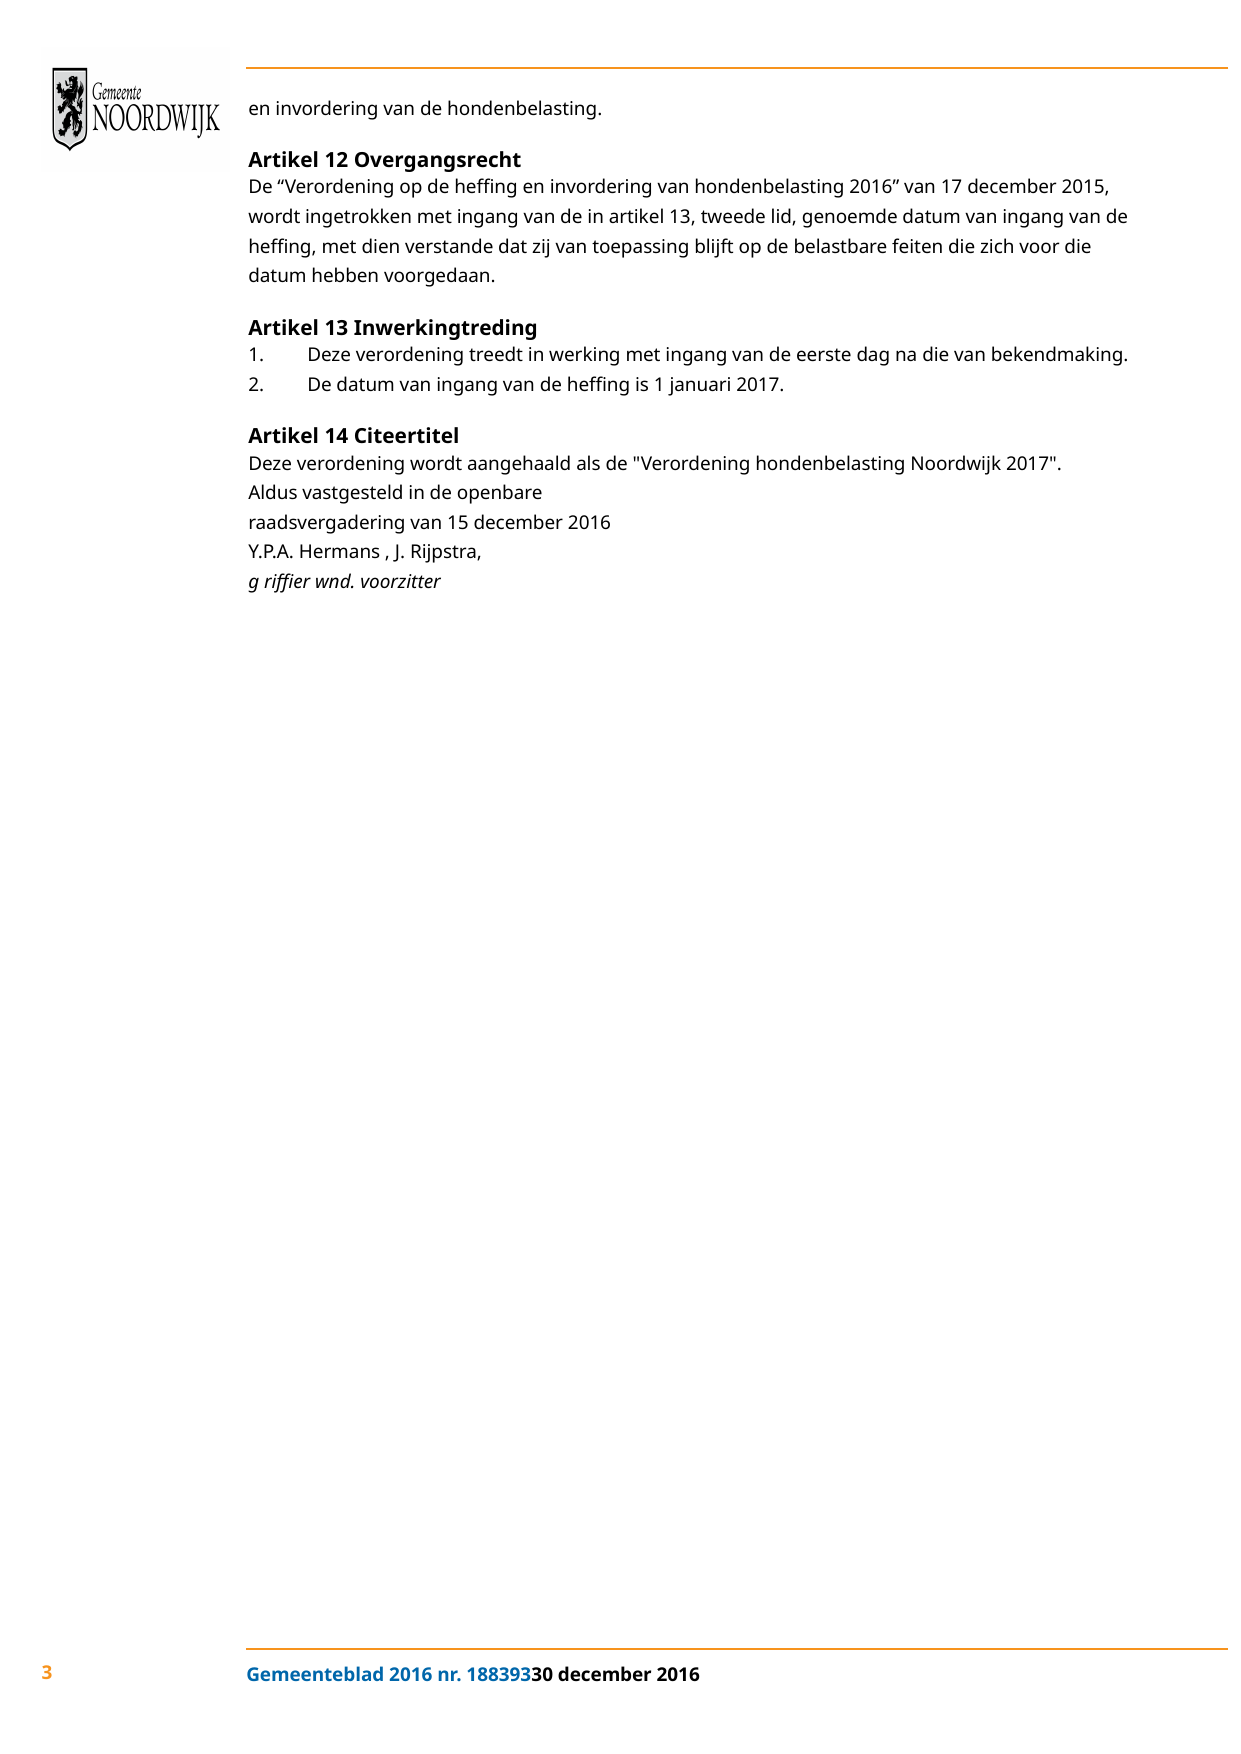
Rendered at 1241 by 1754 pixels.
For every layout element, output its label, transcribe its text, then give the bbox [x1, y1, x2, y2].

text Artikel 14 Citeertitel [248, 421, 1152, 450]
list De datum van ingang van de heffing is 1 januari 2017. [248, 371, 1152, 397]
picture [41, 47, 231, 172]
text Artikel 13 Inwerkingtreding [248, 313, 1152, 341]
text g riffier wnd. voorzitter [248, 568, 1152, 594]
text en invordering van de hondenbelasting. [248, 95, 1152, 121]
text raadsvergadering van 15 december 2016 [248, 509, 1152, 534]
text Y.P.A. Hermans , J. Rijpstra, [248, 538, 1152, 564]
list Deze verordening treedt in werking met ingang van de eerste dag na die van bekendmaking. [248, 341, 1152, 367]
text Artikel 12 Overgangsrecht [248, 145, 1152, 174]
text Aldus vastgesteld in de openbare [248, 479, 1152, 505]
text Deze verordening wordt aangehaald als de "Verordening hondenbelasting Noordwijk 2017". [248, 450, 1152, 475]
text De “Verordening op de heffing en invordering van hondenbelasting 2016” van 17 december 2015, wordt ingetrokken met ingang van de in artikel 13, tweede lid, genoemde datum van ingang van de heffing, met dien verstande dat zij van toepassing blijft op de belastbare feiten die zich voor die datum hebben voorgedaan. [248, 174, 1152, 288]
